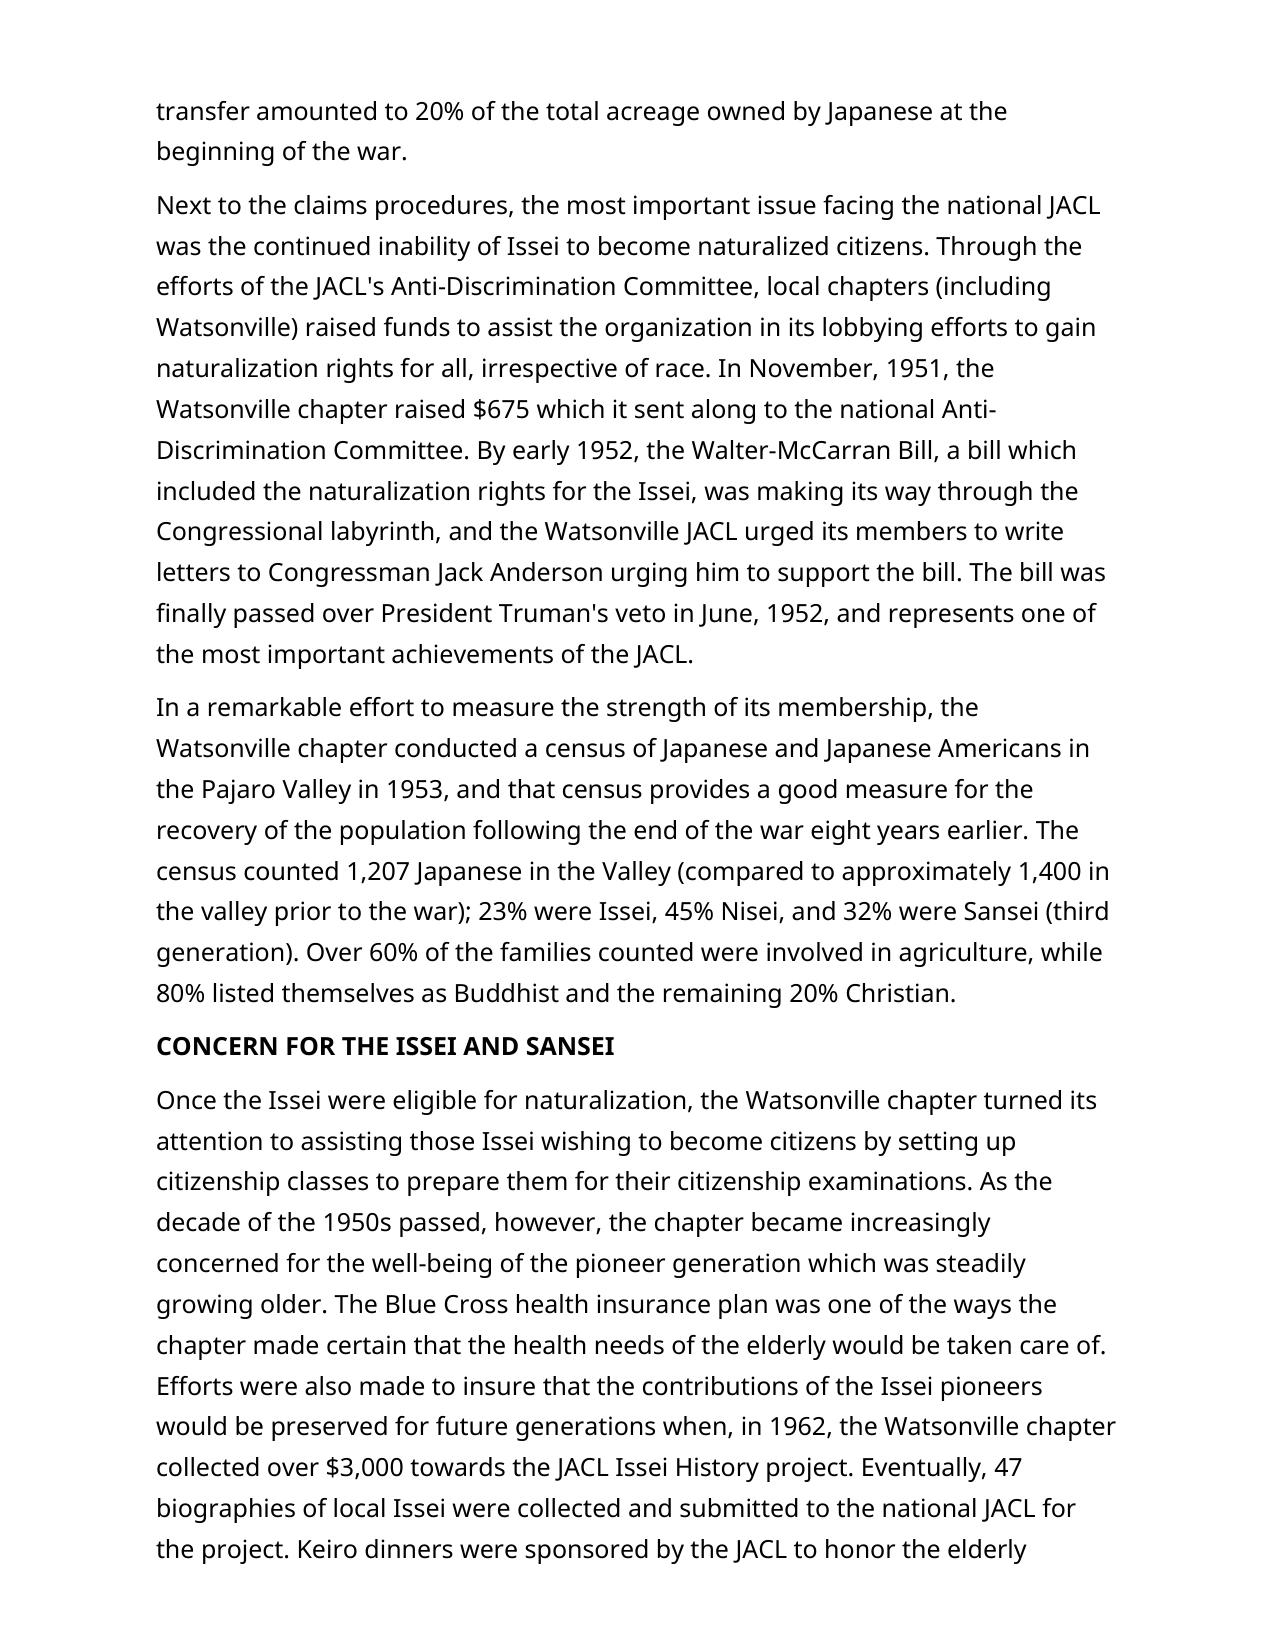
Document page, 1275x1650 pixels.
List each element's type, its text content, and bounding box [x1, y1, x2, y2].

table_header transfer amounted to 20% of the total acreage owned by Japanese at the beginning of the war. Next to the claims procedures, the most important issue facing the national JACL was the continued inability of Issei to become naturalized citizens. Through the efforts of the JACL's Anti-Discrimination Committee, local chapters (including Watsonville) raised funds to assist the organization in its lobbying efforts to gain naturalization rights for all, irrespective of race. In November, 1951, the Watsonville chapter raised $675 which it sent along to the national Anti-Discrimination Committee. By early 1952, the Walter-McCarran Bill, a bill which included the naturalization rights for the Issei, was making its way through the Congressional labyrinth, and the Watsonville JACL urged its members to write letters to Congressman Jack Anderson urging him to support the bill. The bill was finally passed over President Truman's veto in June, 1952, and represents one of the most important achievements of the JACL. In a remarkable effort to measure the strength of its membership, the Watsonville chapter conducted a census of Japanese and Japanese Americans in the Pajaro Valley in 1953, and that census provides a good measure for the recovery of the population following the end of the war eight years earlier. The census counted 1,207 Japanese in the Valley (compared to approximately 1,400 in the valley prior to the war); 23% were Issei, 45% Nisei, and 32% were Sansei (third generation). Over 60% of the families counted were involved in agriculture, while 80% listed themselves as Buddhist and the remaining 20% Christian. CONCERN FOR THE ISSEI AND SANSEI Once the Issei were eligible for naturalization, the Watsonville chapter turned its attention to assisting those Issei wishing to become citizens by setting up citizenship classes to prepare them for their citizenship examinations. As the decade of the 1950s passed, however, the chapter became increasingly concerned for the well-being of the pioneer generation which was steadily growing older. The Blue Cross health insurance plan was one of the ways the chapter made certain that the health needs of the elderly would be taken care of. Efforts were also made to insure that the contributions of the Issei pioneers would be preserved for future generations when, in 1962, the Watsonville chapter collected over $3,000 towards the JACL Issei History project. Eventually, 47 biographies of local Issei were collected and submitted to the national JACL for the project. Keiro dinners were sponsored by the JACL to honor the elderly [150, 75, 1125, 1571]
